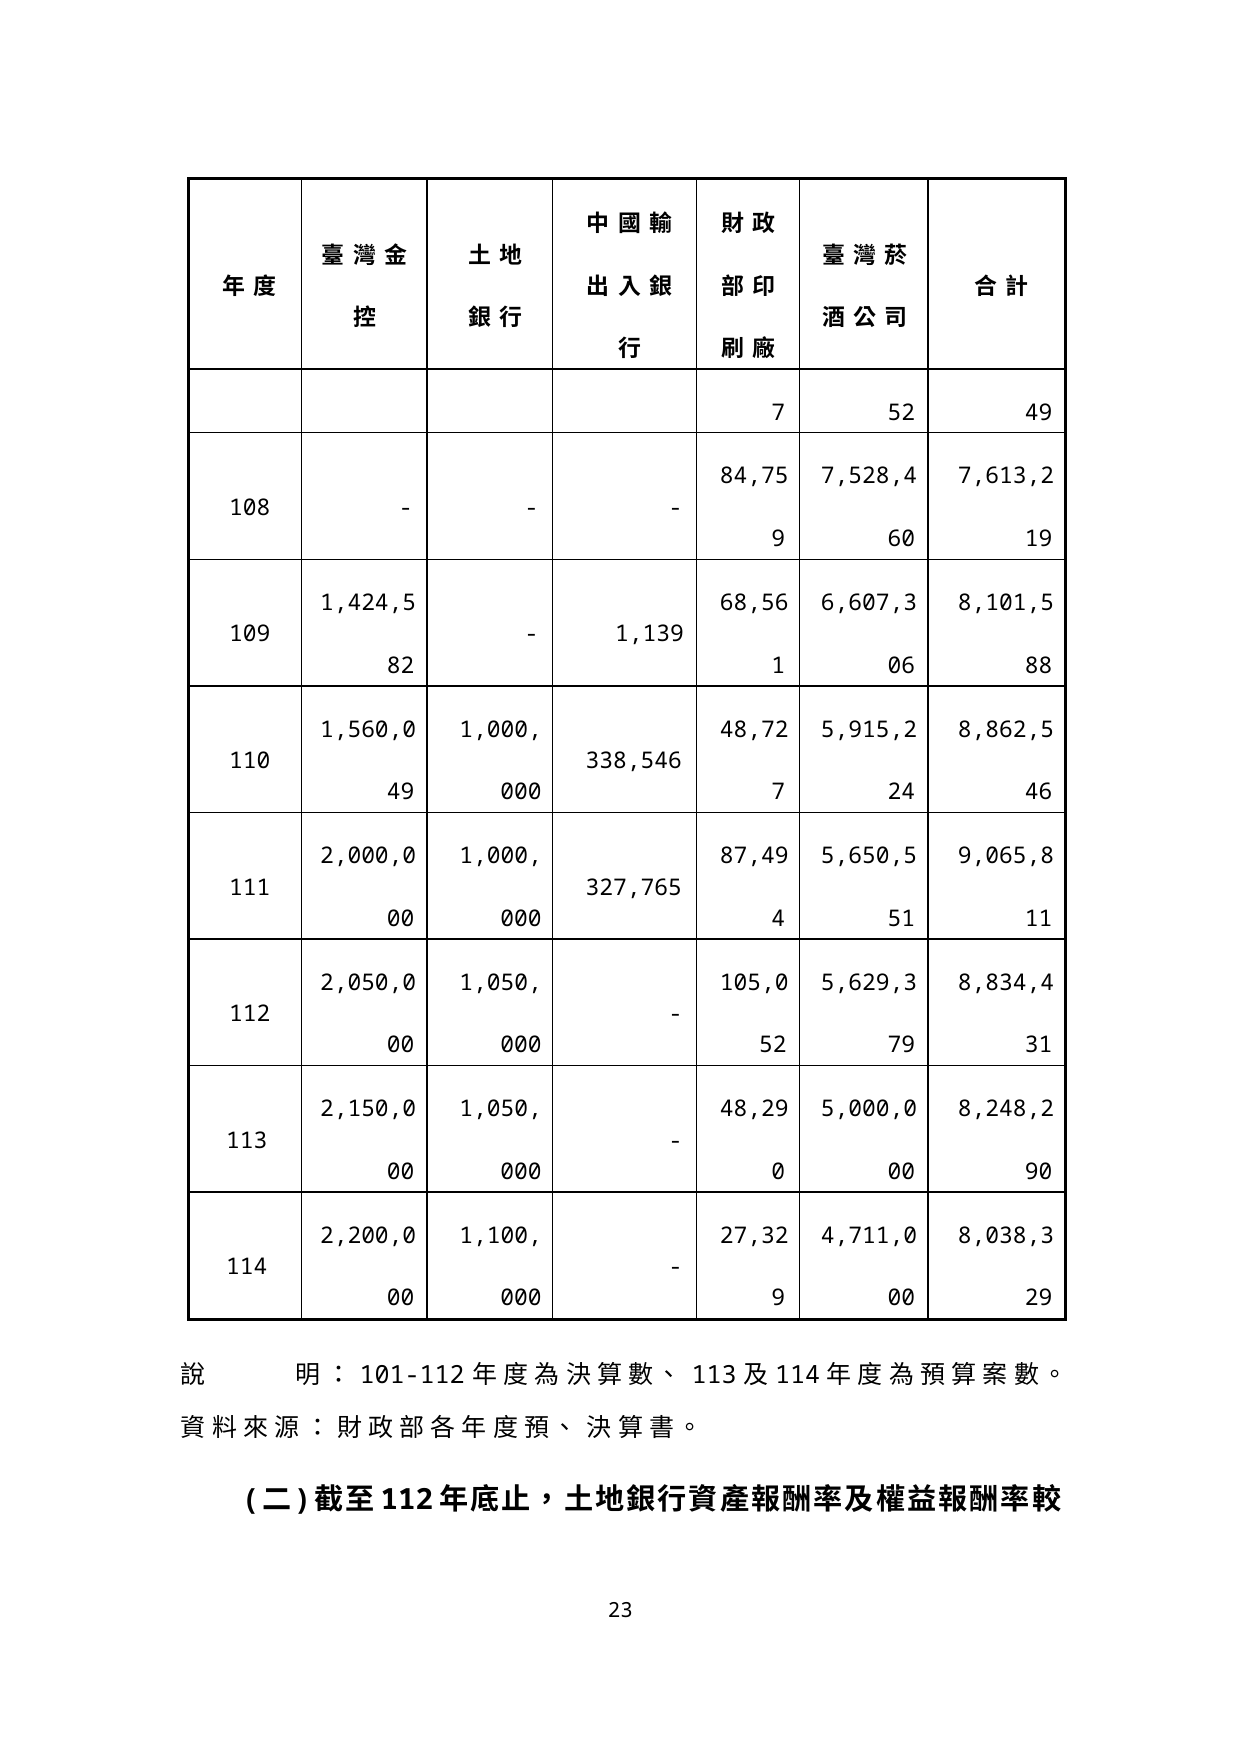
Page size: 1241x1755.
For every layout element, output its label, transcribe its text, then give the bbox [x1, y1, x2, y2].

table_cell 105,052 [697, 940, 799, 1065]
table_cell 1,424,582 [302, 560, 426, 685]
table_cell - [553, 433, 696, 558]
table_cell 112 [190, 940, 301, 1065]
table_cell 5,629,379 [800, 940, 927, 1065]
table_header 年度 [190, 180, 301, 368]
table_cell 2,050,000 [302, 940, 426, 1065]
table_cell 6,607,306 [800, 560, 927, 685]
table_cell 48,727 [697, 687, 799, 812]
table_header 土地銀行 [428, 180, 552, 368]
table_cell - [302, 370, 426, 432]
table_cell 327,765 [553, 813, 696, 938]
table_cell - [553, 1193, 696, 1318]
table_cell 109 [190, 560, 301, 685]
table_cell 52 [800, 370, 927, 432]
table_header 中國輸出入銀行 [553, 180, 696, 368]
table_cell - [428, 433, 552, 558]
table_cell 2,200,000 [302, 1193, 426, 1318]
table_cell 1,050,000 [428, 940, 552, 1065]
table_cell 2,150,000 [302, 1066, 426, 1191]
table_cell - [553, 1066, 696, 1191]
table_cell 68,561 [697, 560, 799, 685]
table_cell 8,038,329 [929, 1193, 1064, 1318]
table_cell 8,101,588 [929, 560, 1064, 685]
table_cell 1,100,000 [428, 1193, 552, 1318]
table_cell 8,248,290 [929, 1066, 1064, 1191]
table_cell 8,834,431 [929, 940, 1064, 1065]
table_cell 1,560,049 [302, 687, 426, 812]
table_cell 7 [697, 370, 799, 432]
table_cell 1,000,000 [428, 687, 552, 812]
table_cell 7,528,460 [800, 433, 927, 558]
table_cell - [302, 433, 426, 558]
table_cell 338,546 [553, 687, 696, 812]
table_cell - [428, 370, 552, 432]
table_cell 5,000,000 [800, 1066, 927, 1191]
table_header 財政部印刷廠 [697, 180, 799, 368]
table_cell 4,711,000 [800, 1193, 927, 1318]
table_cell 5,915,224 [800, 687, 927, 812]
table_cell 9,065,811 [929, 813, 1064, 938]
table_cell 114 [190, 1193, 301, 1318]
table_cell 27,329 [697, 1193, 799, 1318]
table_cell 8,862,546 [929, 687, 1064, 812]
text 資料來源：財政部各年度預、決算書。 [177, 1383, 1063, 1446]
table_cell 48,290 [697, 1066, 799, 1191]
table_cell - [553, 370, 696, 432]
table_cell 7,613,219 [929, 433, 1064, 558]
table_cell - [553, 940, 696, 1065]
table_cell 111 [190, 813, 301, 938]
text (二)截至112年底止，土地銀行資產報酬率及權益報酬率較 [236, 1446, 1063, 1508]
table_cell 108 [190, 433, 301, 558]
table_cell [190, 370, 301, 432]
table_header 臺灣金控 [302, 180, 426, 368]
table_cell 84,759 [697, 433, 799, 558]
table_cell 110 [190, 687, 301, 812]
table_cell - [428, 560, 552, 685]
text 說 明：101-112年度為決算數、113及114年度為預算案數。 [177, 1321, 1063, 1383]
table_cell 87,494 [697, 813, 799, 938]
table_header 臺灣菸酒公司 [800, 180, 927, 368]
table_cell 1,050,000 [428, 1066, 552, 1191]
table_cell 2,000,000 [302, 813, 426, 938]
table_header 合計 [929, 180, 1064, 368]
table_cell 49 [929, 370, 1064, 432]
table_cell 1,000,000 [428, 813, 552, 938]
table_cell 1,139 [553, 560, 696, 685]
table_cell 5,650,551 [800, 813, 927, 938]
table_cell 113 [190, 1066, 301, 1191]
